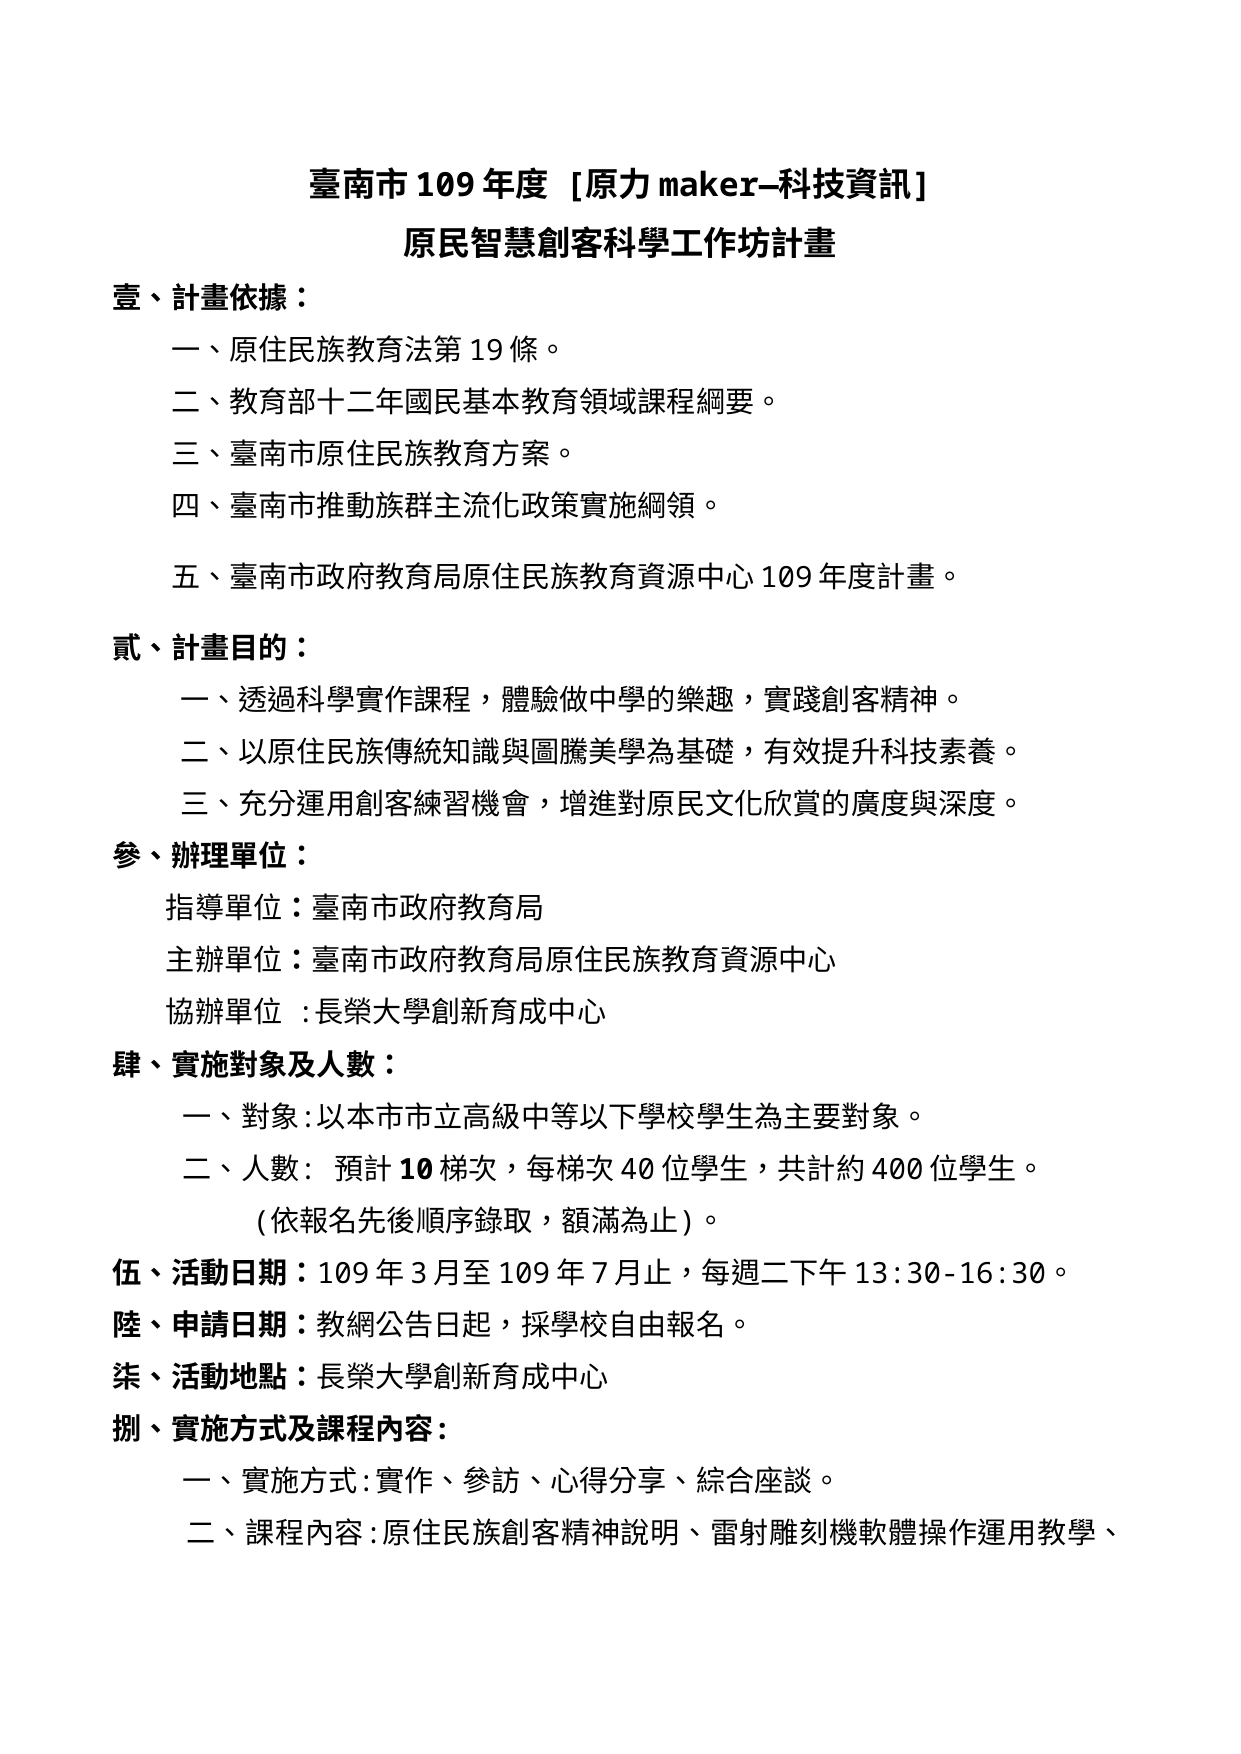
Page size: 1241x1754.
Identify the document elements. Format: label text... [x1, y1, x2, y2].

text 臺南市109年度 [原力maker—科技資訊] [112, 150, 1128, 208]
text 一、實施方式:實作、參訪、心得分享、綜合座談。 [112, 1450, 1128, 1502]
text 二、以原住民族傳統知識與圖騰美學為基礎，有效提升科技素養。 [162, 721, 1128, 773]
text 四、臺南市推動族群主流化政策實施綱領。 [112, 475, 1128, 527]
text 協辦單位 :長榮大學創新育成中心 [166, 981, 1128, 1033]
text 壹、計畫依據： [112, 267, 1128, 319]
text 二、人數: 預計10梯次，每梯次40位學生，共計約400位學生。 [112, 1137, 1128, 1189]
text 二、教育部十二年國民基本教育領域課程綱要。 [112, 371, 1128, 423]
text 一、對象:以本市市立高級中等以下學校學生為主要對象。 [112, 1085, 1128, 1137]
text 五、臺南市政府教育局原住民族教育資源中心109年度計畫。 [112, 546, 1128, 598]
text 三、臺南市原住民族教育方案。 [112, 423, 1128, 475]
text 柒、活動地點：長榮大學創新育成中心 [112, 1346, 1153, 1398]
text 主辦單位：臺南市政府教育局原住民族教育資源中心 [166, 929, 1128, 981]
text 捌、實施方式及課程內容: [112, 1398, 1128, 1450]
text 伍、活動日期：109年3月至109年7月止，每週二下午13:30-16:30。 [112, 1242, 1128, 1294]
text 一、透過科學實作課程，體驗做中學的樂趣，實踐創客精神。 [162, 669, 1128, 721]
text 二、課程內容:原住民族創客精神說明、雷射雕刻機軟體操作運用教學、 [112, 1502, 1128, 1554]
text 肆、實施對象及人數： [112, 1033, 1128, 1085]
text 貳、計畫目的： [112, 617, 1128, 669]
text 參、辦理單位： [112, 825, 1153, 877]
text 原民智慧創客科學工作坊計畫 [112, 208, 1128, 267]
text 陸、申請日期：教網公告日起，採學校自由報名。 [112, 1294, 1128, 1346]
text (依報名先後順序錄取，額滿為止)。 [112, 1189, 1128, 1242]
text 指導單位：臺南市政府教育局 [166, 877, 1128, 929]
text 三、充分運用創客練習機會，增進對原民文化欣賞的廣度與深度。 [162, 773, 1128, 825]
text 一、原住民族教育法第19條。 [112, 319, 1128, 371]
